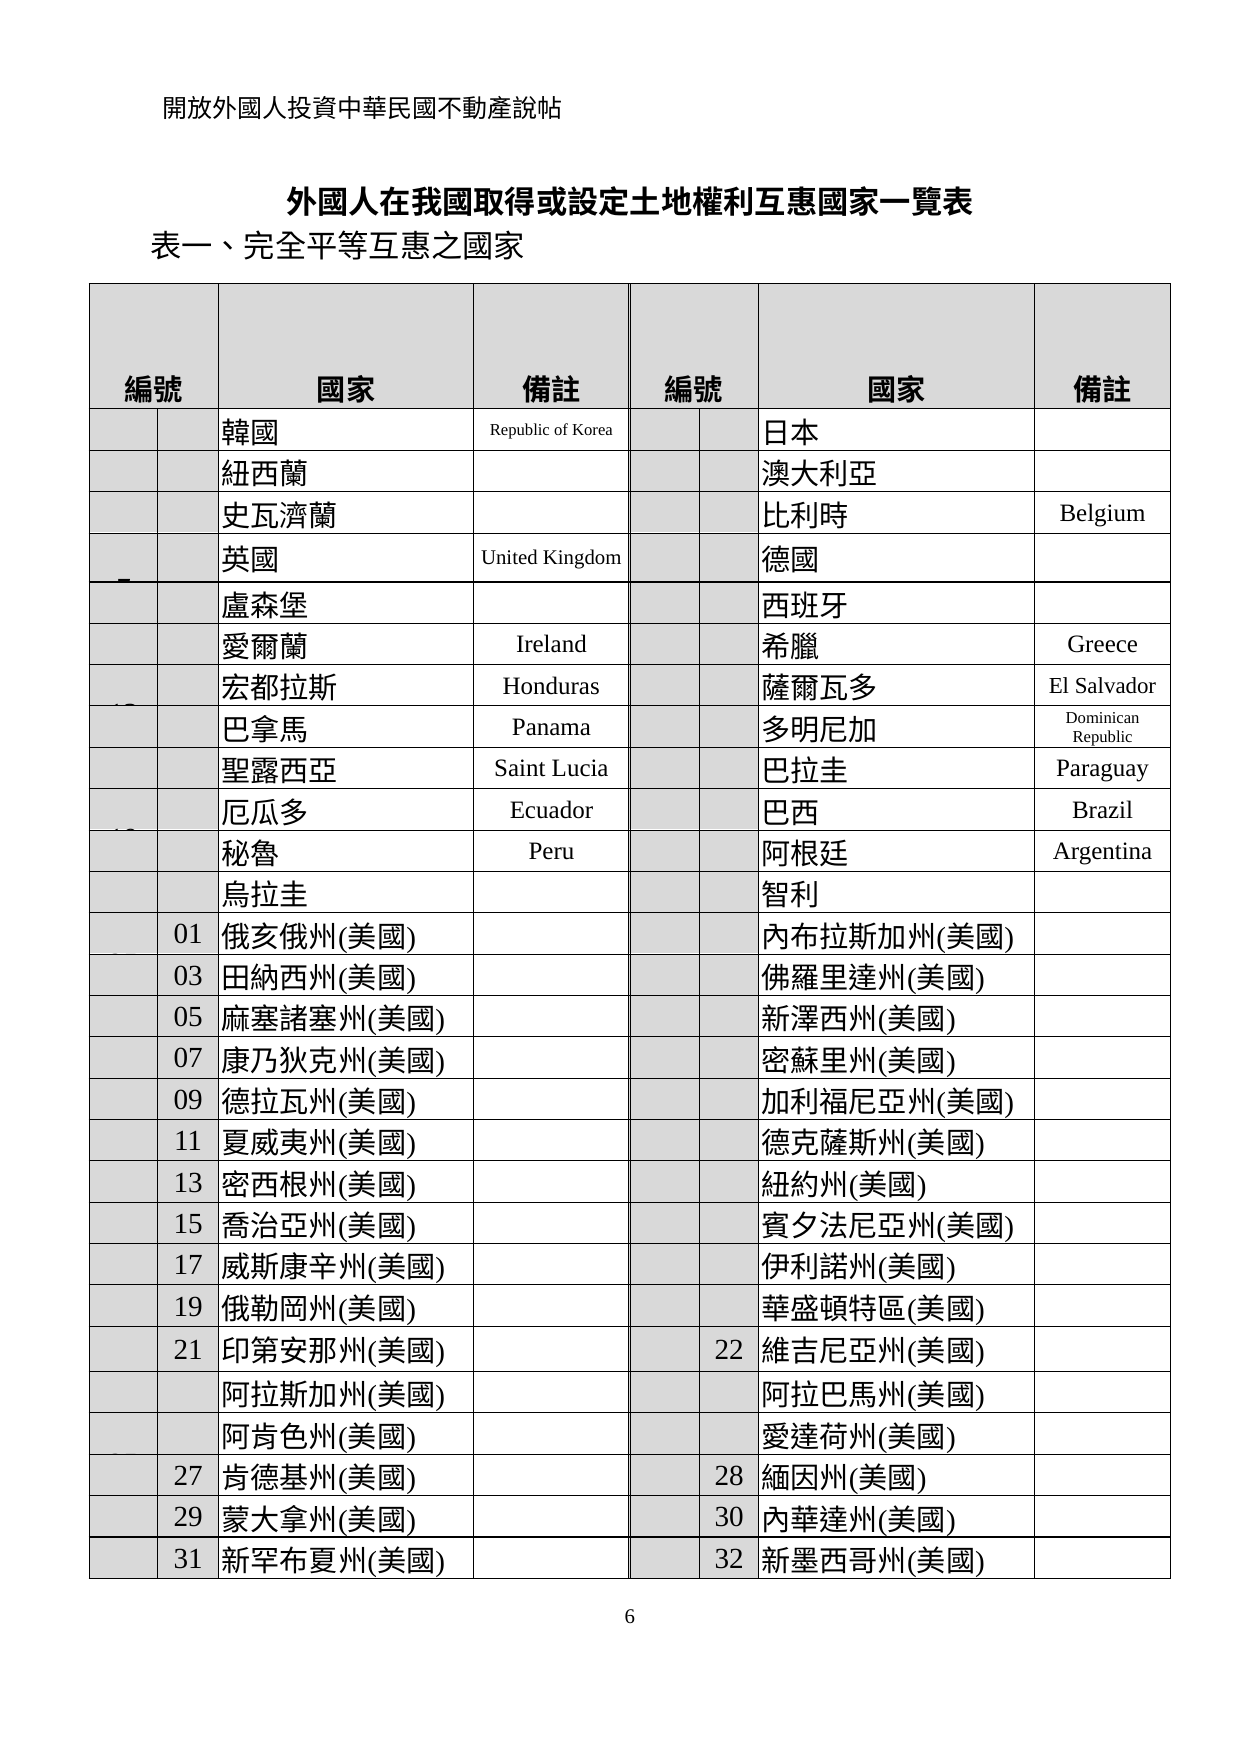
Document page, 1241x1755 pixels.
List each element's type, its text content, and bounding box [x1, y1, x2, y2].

table_cell 維吉尼亞州(美國) [759, 1327, 1034, 1371]
table_cell 麻塞諸塞州(美國) [219, 996, 473, 1036]
table_cell Nebraska [1035, 913, 1170, 953]
table_cell Montana [474, 1496, 628, 1536]
table_cell New York [1035, 1161, 1170, 1202]
table_cell New Zealand [474, 451, 628, 491]
table_cell Hawaii [474, 1120, 628, 1160]
table_cell Alabama [1035, 1372, 1170, 1412]
table_cell 緬因州(美國) [759, 1455, 1034, 1495]
table_cell Missouri [1035, 1037, 1170, 1078]
table_cell [158, 492, 218, 532]
table_cell 希臘 [759, 624, 1034, 664]
table_cell 智利 [759, 872, 1034, 912]
table_cell 14 [700, 1161, 758, 1202]
table_cell 13 [158, 1161, 218, 1202]
table_cell [700, 409, 758, 450]
table_cell [158, 665, 218, 705]
table_cell Wisconsin [474, 1244, 628, 1284]
table_cell 25 [631, 1203, 699, 1243]
table_cell 25 [631, 913, 699, 953]
table_cell 5 [90, 492, 157, 532]
table_header 編號 [90, 284, 218, 408]
table_cell 德拉瓦州(美國) [219, 1079, 473, 1119]
table_cell 阿根廷 [759, 831, 1034, 871]
table_cell [700, 492, 758, 532]
table_cell 19 [158, 1285, 218, 1326]
table_cell 25 [90, 1120, 157, 1160]
table_cell Pennsylvania [1035, 1203, 1170, 1243]
table_cell 12 [631, 624, 699, 664]
table_cell [158, 831, 218, 871]
table_cell [700, 665, 758, 705]
table_cell 德國 [759, 534, 1034, 581]
table_cell Idaho [1035, 1413, 1170, 1454]
table_cell 愛爾蘭 [219, 624, 473, 664]
table_cell Spain [1035, 583, 1170, 623]
table_cell Massachusetts [474, 996, 628, 1036]
table_cell Ecuador [474, 789, 628, 829]
table_cell 14 [631, 665, 699, 705]
text 外國人在我國取得或設定土地權利互惠國家一覽表 [150, 158, 1109, 221]
table_cell Texas [1035, 1120, 1170, 1160]
table_cell 26 [700, 1413, 758, 1454]
table_cell 韓國 [219, 409, 473, 450]
table_cell 25 [90, 1327, 157, 1371]
table_cell 盧森堡 [219, 583, 473, 623]
table_cell Saint Lucia [474, 748, 628, 788]
table_cell Peru [474, 831, 628, 871]
table_cell 25 [631, 996, 699, 1036]
table_cell Oregon [474, 1285, 628, 1326]
table_cell 新罕布夏州(美國) [219, 1538, 473, 1578]
table_cell Kentucky [474, 1455, 628, 1495]
table_cell 05 [158, 996, 218, 1036]
table_cell Paraguay [1035, 748, 1170, 788]
table_cell [700, 748, 758, 788]
table_cell 巴西 [759, 789, 1034, 829]
table_cell 肯德基州(美國) [219, 1455, 473, 1495]
table_cell Honduras [474, 665, 628, 705]
table_cell 25 [90, 1285, 157, 1326]
table_cell United Kingdom [474, 534, 628, 581]
table_cell 20 [700, 1285, 758, 1326]
table_cell Swaziland [474, 492, 628, 532]
table_cell 巴拉圭 [759, 748, 1034, 788]
table_cell 25 [631, 1538, 699, 1578]
table_header 國家 [759, 284, 1034, 408]
table_cell 烏拉圭 [219, 872, 473, 912]
table_cell Arkansas [474, 1413, 628, 1454]
table_cell Alaska [474, 1372, 628, 1412]
table_cell 比利時 [759, 492, 1034, 532]
table_cell Washington D.C [1035, 1285, 1170, 1326]
table_cell 伊利諾州(美國) [759, 1244, 1034, 1284]
table_cell 25 [631, 1161, 699, 1202]
table_cell 31 [158, 1538, 218, 1578]
table_cell 25 [631, 1327, 699, 1371]
table_cell 宏都拉斯 [219, 665, 473, 705]
table_cell 新澤西州(美國) [759, 996, 1034, 1036]
table_cell [158, 706, 218, 747]
table_cell 11 [90, 624, 157, 664]
table_cell 22 [700, 1327, 758, 1371]
table_cell Belgium [1035, 492, 1170, 532]
table_cell 內華達州(美國) [759, 1496, 1034, 1536]
table_cell 25 [90, 1161, 157, 1202]
table_cell 紐西蘭 [219, 451, 473, 491]
table_cell 16 [700, 1203, 758, 1243]
table_cell 21 [158, 1327, 218, 1371]
table_cell 21 [90, 831, 157, 871]
table_cell 25 [90, 1496, 157, 1536]
table_cell 02 [700, 913, 758, 953]
table_cell [158, 748, 218, 788]
table_cell 3 [90, 451, 157, 491]
table_cell 04 [700, 955, 758, 995]
table_cell 25 [90, 1372, 157, 1412]
table_cell [700, 789, 758, 829]
table_cell Japan [1035, 409, 1170, 450]
table_cell 愛達荷州(美國) [759, 1413, 1034, 1454]
table_cell 德克薩斯州(美國) [759, 1120, 1034, 1160]
table_cell Chile [1035, 872, 1170, 912]
table_cell 9 [90, 583, 157, 623]
table_cell 01 [158, 913, 218, 953]
table_cell 聖露西亞 [219, 748, 473, 788]
table_cell 賓夕法尼亞州(美國) [759, 1203, 1034, 1243]
table_cell [700, 872, 758, 912]
table_cell 英國 [219, 534, 473, 581]
table_cell 新墨西哥州(美國) [759, 1538, 1034, 1578]
table_cell 06 [700, 996, 758, 1036]
table_cell 1 [90, 409, 157, 450]
table_cell Ireland [474, 624, 628, 664]
table_cell 11 [158, 1120, 218, 1160]
table_cell 28 [700, 1455, 758, 1495]
table_cell 巴拿馬 [219, 706, 473, 747]
table_cell 6 [631, 492, 699, 532]
table_cell Panama [474, 706, 628, 747]
table_cell 康乃狄克州(美國) [219, 1037, 473, 1078]
table_cell Tennessee [474, 955, 628, 995]
table_cell 夏威夷州(美國) [219, 1120, 473, 1160]
table_cell 27 [158, 1455, 218, 1495]
table_header 編號 [631, 284, 758, 408]
table_cell Connecticut [474, 1037, 628, 1078]
table_cell 25 [90, 1244, 157, 1284]
table_cell 田納西州(美國) [219, 955, 473, 995]
table_cell 密西根州(美國) [219, 1161, 473, 1202]
table_cell Michigan [474, 1161, 628, 1202]
table_cell El Salvador [1035, 665, 1170, 705]
table_cell 25 [631, 1372, 699, 1412]
table_cell Brazil [1035, 789, 1170, 829]
table_cell 7 [90, 534, 157, 581]
table_cell 華盛頓特區(美國) [759, 1285, 1034, 1326]
table_cell [158, 409, 218, 450]
table_cell Greece [1035, 624, 1170, 664]
table_cell Florida [1035, 955, 1170, 995]
table_cell 25 [90, 1455, 157, 1495]
table_header 國家 [219, 284, 473, 408]
table_cell 25 [631, 1496, 699, 1536]
table_cell Illinois [1035, 1244, 1170, 1284]
table_cell 22 [631, 831, 699, 871]
table_cell 25 [158, 1413, 218, 1454]
table_cell [158, 534, 218, 581]
table_cell 17 [90, 748, 157, 788]
table_cell Luxembourg [474, 583, 628, 623]
table_cell 印第安那州(美國) [219, 1327, 473, 1371]
table_cell 15 [158, 1203, 218, 1243]
table_cell 24 [631, 872, 699, 912]
table_cell 25 [631, 1285, 699, 1326]
table_cell 厄瓜多 [219, 789, 473, 829]
table_cell 西班牙 [759, 583, 1034, 623]
table_cell 佛羅里達州(美國) [759, 955, 1034, 995]
table_cell Georgia [474, 1203, 628, 1243]
table_cell 25 [90, 996, 157, 1036]
table_cell 08 [700, 1037, 758, 1078]
table_cell 阿肯色州(美國) [219, 1413, 473, 1454]
table_cell 俄勒岡州(美國) [219, 1285, 473, 1326]
table_cell New Jeresy [1035, 996, 1170, 1036]
table_cell 25 [90, 913, 157, 953]
table_cell [700, 624, 758, 664]
table_cell 03 [158, 955, 218, 995]
table_cell California [1035, 1079, 1170, 1119]
table_cell 13 [90, 665, 157, 705]
table_cell 24 [700, 1372, 758, 1412]
table_cell [158, 872, 218, 912]
table_cell 17 [158, 1244, 218, 1284]
table_cell Uruguay [474, 872, 628, 912]
table_cell 25 [631, 1413, 699, 1454]
table_cell [158, 789, 218, 829]
table_cell [700, 831, 758, 871]
table_cell Republic of Korea [474, 409, 628, 450]
table_cell 威斯康辛州(美國) [219, 1244, 473, 1284]
table_cell 09 [158, 1079, 218, 1119]
table_cell 25 [631, 1079, 699, 1119]
table_cell 阿拉巴馬州(美國) [759, 1372, 1034, 1412]
table_cell 阿拉斯加州(美國) [219, 1372, 473, 1412]
table_cell Virginia [1035, 1327, 1170, 1371]
table_cell 25 [90, 1538, 157, 1578]
table_cell 史瓦濟蘭 [219, 492, 473, 532]
table_cell [158, 451, 218, 491]
table_cell 多明尼加 [759, 706, 1034, 747]
table_cell [700, 706, 758, 747]
table_cell Dominican Republic [1035, 706, 1170, 747]
table_cell 15 [90, 706, 157, 747]
table_cell [700, 583, 758, 623]
table_header 備註 [474, 284, 628, 408]
table_header 備註 [1035, 284, 1170, 408]
table_cell 25 [90, 1413, 157, 1454]
table_cell 25 [631, 1244, 699, 1284]
table_cell 25 [90, 1037, 157, 1078]
table_cell 2 [631, 409, 699, 450]
table_cell [158, 624, 218, 664]
table_cell 25 [90, 1079, 157, 1119]
table_cell [158, 583, 218, 623]
table_cell 秘魯 [219, 831, 473, 871]
table_cell Delaware [474, 1079, 628, 1119]
table_cell 18 [700, 1244, 758, 1284]
table_cell 12 [700, 1120, 758, 1160]
table_cell 25 [90, 955, 157, 995]
table_cell 16 [631, 706, 699, 747]
table_cell New Mexico [1035, 1538, 1170, 1578]
table_cell Indiana [474, 1327, 628, 1371]
table_cell 23 [90, 872, 157, 912]
table_cell 俄亥俄州(美國) [219, 913, 473, 953]
table_cell 8 [631, 534, 699, 581]
table_cell 紐約州(美國) [759, 1161, 1034, 1202]
table_cell 25 [631, 1037, 699, 1078]
table_cell [700, 534, 758, 581]
table_cell 蒙大拿州(美國) [219, 1496, 473, 1536]
table_cell Ohio [474, 913, 628, 953]
table_cell 07 [158, 1037, 218, 1078]
table_cell 薩爾瓦多 [759, 665, 1034, 705]
table_cell 10 [700, 1079, 758, 1119]
table_cell 25 [631, 1120, 699, 1160]
table_cell 18 [631, 748, 699, 788]
table_cell 19 [90, 789, 157, 829]
table_cell 澳大利亞 [759, 451, 1034, 491]
table_cell 25 [631, 1455, 699, 1495]
table_cell 29 [158, 1496, 218, 1536]
table_cell 加利福尼亞州(美國) [759, 1079, 1034, 1119]
table_cell 30 [700, 1496, 758, 1536]
table_cell 25 [90, 1203, 157, 1243]
table_cell [700, 451, 758, 491]
table_cell 20 [631, 789, 699, 829]
table_cell Germany [1035, 534, 1170, 581]
table_cell Maine [1035, 1455, 1170, 1495]
table_cell Nevada [1035, 1496, 1170, 1536]
table_cell New Hampshire [474, 1538, 628, 1578]
table_cell 密蘇里州(美國) [759, 1037, 1034, 1078]
table_cell 25 [631, 955, 699, 995]
table_cell 內布拉斯加州(美國) [759, 913, 1034, 953]
table_cell 4 [631, 451, 699, 491]
table_cell Australia [1035, 451, 1170, 491]
table_cell 23 [158, 1372, 218, 1412]
table_cell 日本 [759, 409, 1034, 450]
table_cell 喬治亞州(美國) [219, 1203, 473, 1243]
text 表一、完全平等互惠之國家 [150, 221, 1109, 266]
table_cell Argentina [1035, 831, 1170, 871]
table_cell 10 [631, 583, 699, 623]
table_cell 32 [700, 1538, 758, 1578]
